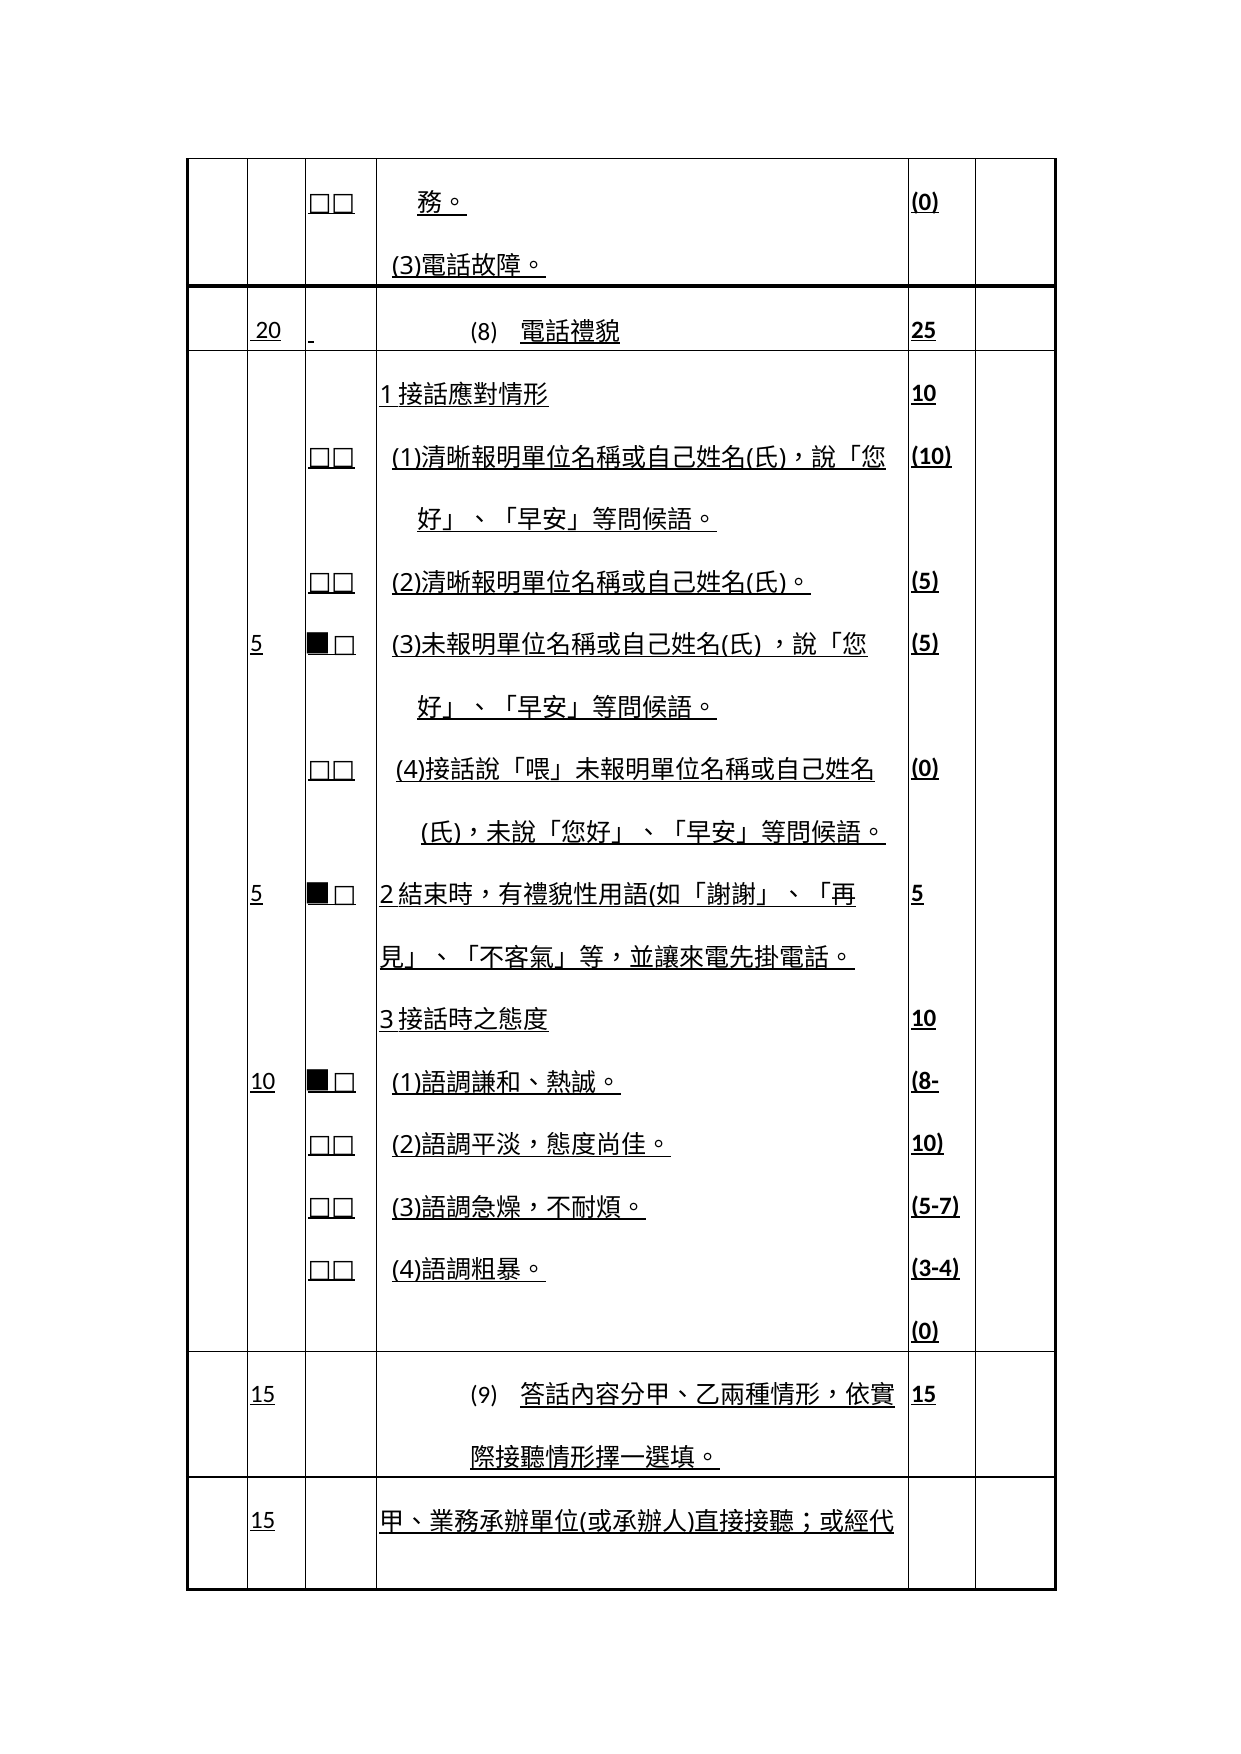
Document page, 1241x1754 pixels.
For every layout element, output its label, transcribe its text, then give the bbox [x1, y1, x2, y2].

table_cell [189, 159, 247, 284]
table_cell [976, 288, 1054, 350]
table_cell 電話禮貌 [377, 288, 908, 350]
table_cell [306, 288, 376, 350]
table_cell [189, 1478, 247, 1587]
table_cell 務。 (3)電話故障。 [377, 159, 908, 284]
table_cell 5 5 10 [248, 351, 305, 1351]
table_cell 15 [248, 1478, 305, 1587]
table_cell 甲、業務承辦單位(或承辦人)直接接聽；或經代 [377, 1478, 908, 1587]
table_cell [189, 351, 247, 1351]
table_cell (0) [909, 159, 975, 284]
table_cell [248, 159, 305, 284]
table_cell 10 (10) (5) (5) (0) 5 10 (8-10) (5-7) (3-4) (0) [909, 351, 975, 1351]
table_cell [976, 159, 1054, 284]
table_cell [909, 1478, 975, 1587]
table_cell 1接話應對情形 (1)清晰報明單位名稱或自己姓名(氏)，說「您好」、「早安」等問候語。 (2)清晰報明單位名稱或自己姓名(氏)。 (3)未報明單位名稱或自己姓名(氏) ，說「您好」、「早安」等問候語。 (4)接話說「喂」未報明單位名稱或自己姓名(氏)，未說「您好」、「早安」等問候語。 2結束時，有禮貌性用語(如「謝謝」、「再見」、「不客氣」等，並讓來電先掛電話。 3接話時之態度 (1)語調謙和、熱誠。 (2)語調平淡，態度尚佳。 (3)語調急燥，不耐煩。 (4)語調粗暴。 [377, 351, 908, 1351]
table_cell 15 [248, 1352, 305, 1476]
table_cell 20 [248, 288, 305, 350]
table_cell [976, 1478, 1054, 1587]
table_cell □□ [306, 159, 376, 284]
table_cell 15 [909, 1352, 975, 1476]
table_cell [189, 1352, 247, 1476]
table_cell [306, 1352, 376, 1476]
table_cell [976, 1352, 1054, 1476]
table_cell [189, 288, 247, 350]
table_cell [306, 1478, 376, 1587]
table_cell 答話內容分甲、乙兩種情形，依實際接聽情形擇一選填。 [377, 1352, 908, 1476]
table_cell [976, 351, 1054, 1351]
table_cell □□ □□ □ □□ □ □ □□ □□ □□ [306, 351, 376, 1351]
table_cell 25 [909, 288, 975, 350]
